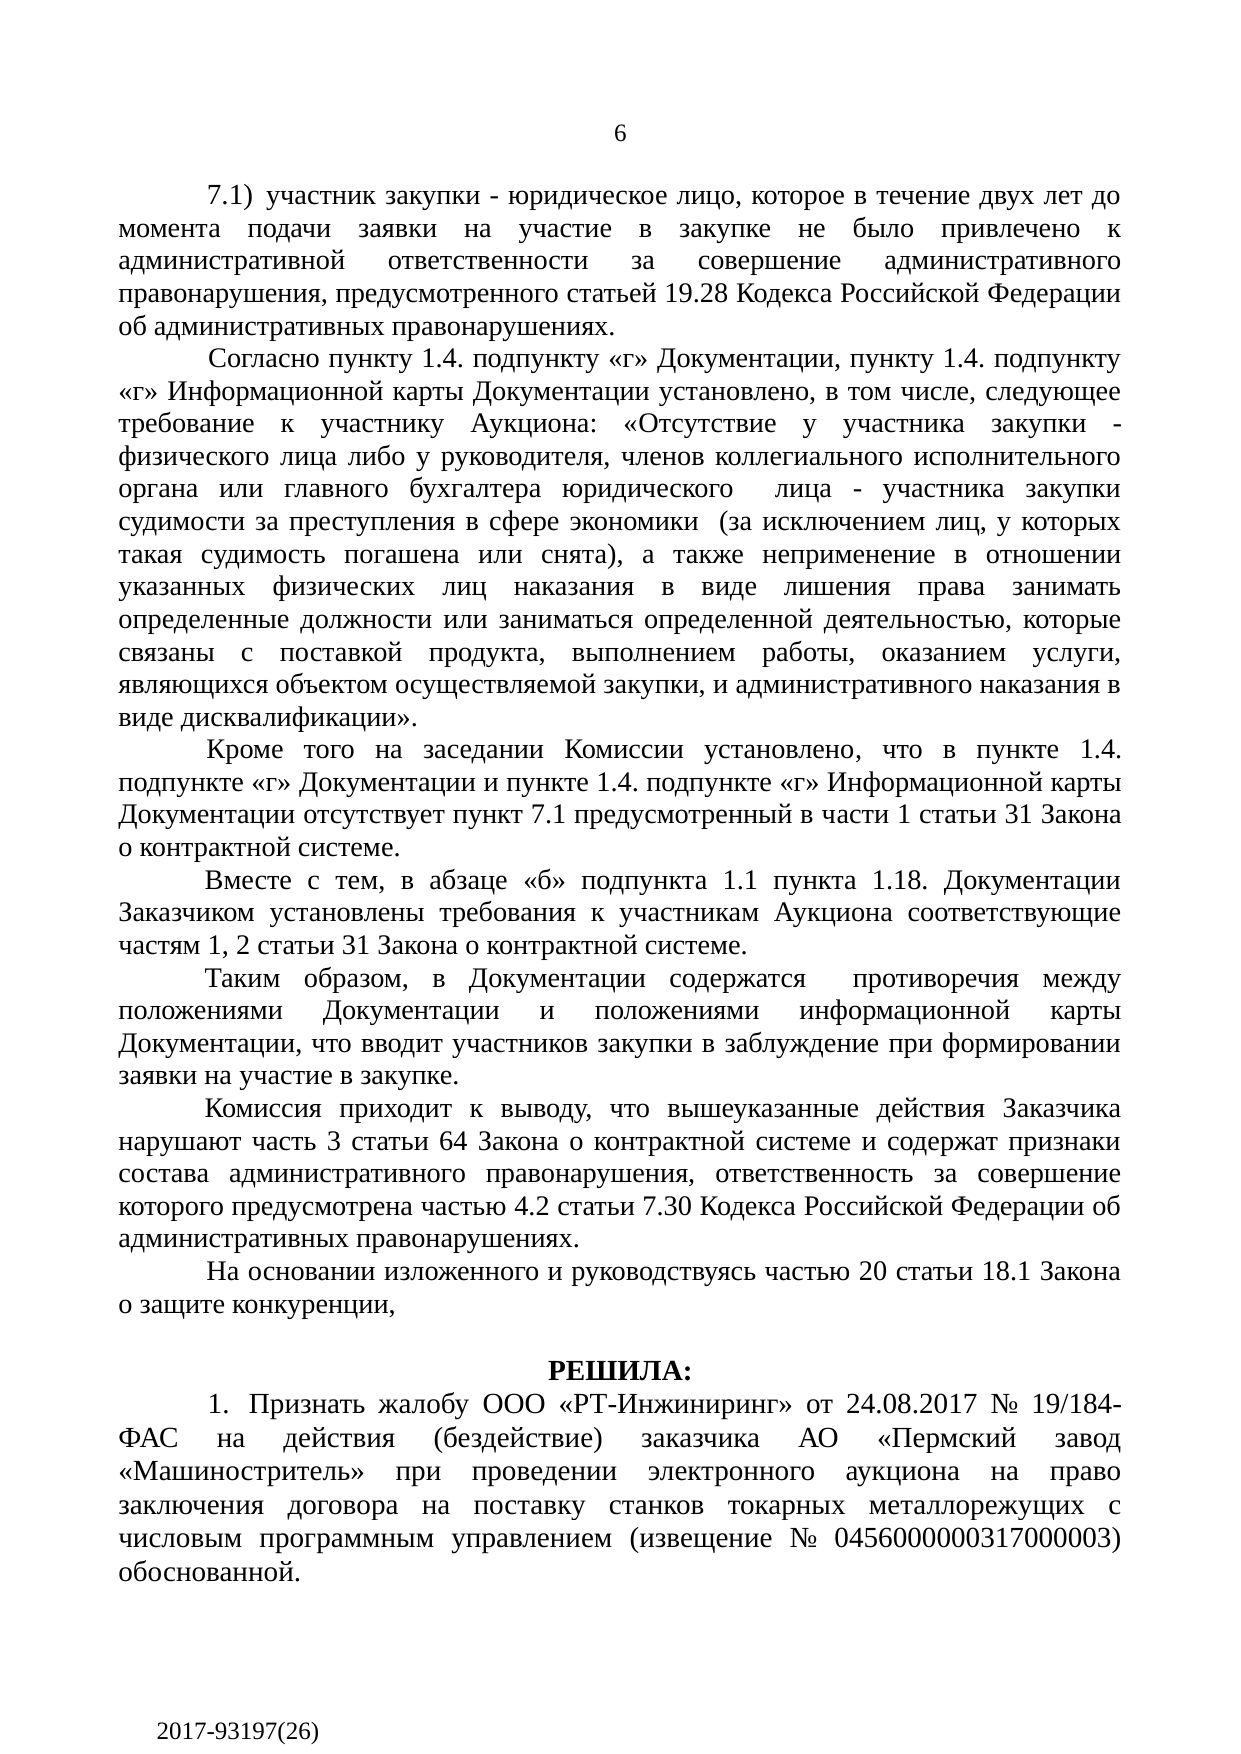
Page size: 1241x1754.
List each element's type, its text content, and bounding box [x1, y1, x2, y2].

text Согласно пункту 1.4. подпункту «г» Документации, пункту 1.4. подпункту «г» Информационной карты Документации установлено, в том числе, следующее требование к участнику Аукциона: «Отсутствие у участника закупки - физического лица либо у руководителя, членов коллегиального исполнительного органа или главного бухгалтера юридического лица - участника закупки судимости за преступления в сфере экономики (за исключением лиц, у которых такая судимость погашена или снята), а также неприменение в отношении указанных физических лиц наказания в виде лишения права занимать определенные должности или заниматься определенной деятельностью, которые связаны с поставкой продукта, выполнением работы, оказанием услуги, являющихся объектом осуществляемой закупки, и административного наказания в виде дисквалификации». [118, 341, 1122, 732]
text Вместе с тем, в абзаце «б» подпункта 1.1 пункта 1.18. Документации Заказчиком установлены требования к участникам Аукциона соответствующие частям 1, 2 статьи 31 Закона о контрактной системе. [118, 863, 1122, 961]
list Признать жалобу ООО «РТ-Инжиниринг» от 24.08.2017 № 19/184-ФАС на действия (бездействие) заказчика АО «Пермский завод «Машиностритель» при проведении электронного аукциона на право заключения договора на поставку станков токарных металлорежущих с числовым программным управлением (извещение № 0456000000317000003) обоснованной. [118, 1386, 1122, 1587]
text Кроме того на заседании Комиссии установлено, что в пункте 1.4. подпункте «г» Документации и пункте 1.4. подпункте «г» Информационной карты Документации отсутствует пункт 7.1 предусмотренный в части 1 статьи 31 Закона о контрактной системе. [118, 732, 1122, 863]
text Комиссия приходит к выводу, что вышеуказанные действия Заказчика нарушают часть 3 статьи 64 Закона о контрактной системе и содержат признаки состава административного правонарушения, ответственность за совершение которого предусмотрена частью 4.2 статьи 7.30 Кодекса Российской Федерации об административных правонарушениях. [118, 1091, 1122, 1254]
text На основании изложенного и руководствуясь частью 20 статьи 18.1 Закона о защите конкуренции, [118, 1254, 1122, 1319]
text Таким образом, в Документации содержатся противоречия между положениями Документации и положениями информационной карты Документации, что вводит участников закупки в заблуждение при формировании заявки на участие в закупке. [118, 961, 1122, 1091]
list участник закупки - юридическое лицо, которое в течение двух лет до момента подачи заявки на участие в закупке не было привлечено к административной ответственности за совершение административного правонарушения, предусмотренного статьей 19.28 Кодекса Российской Федерации об административных правонарушениях. [118, 177, 1122, 341]
text РЕШИЛА: [118, 1353, 1122, 1386]
